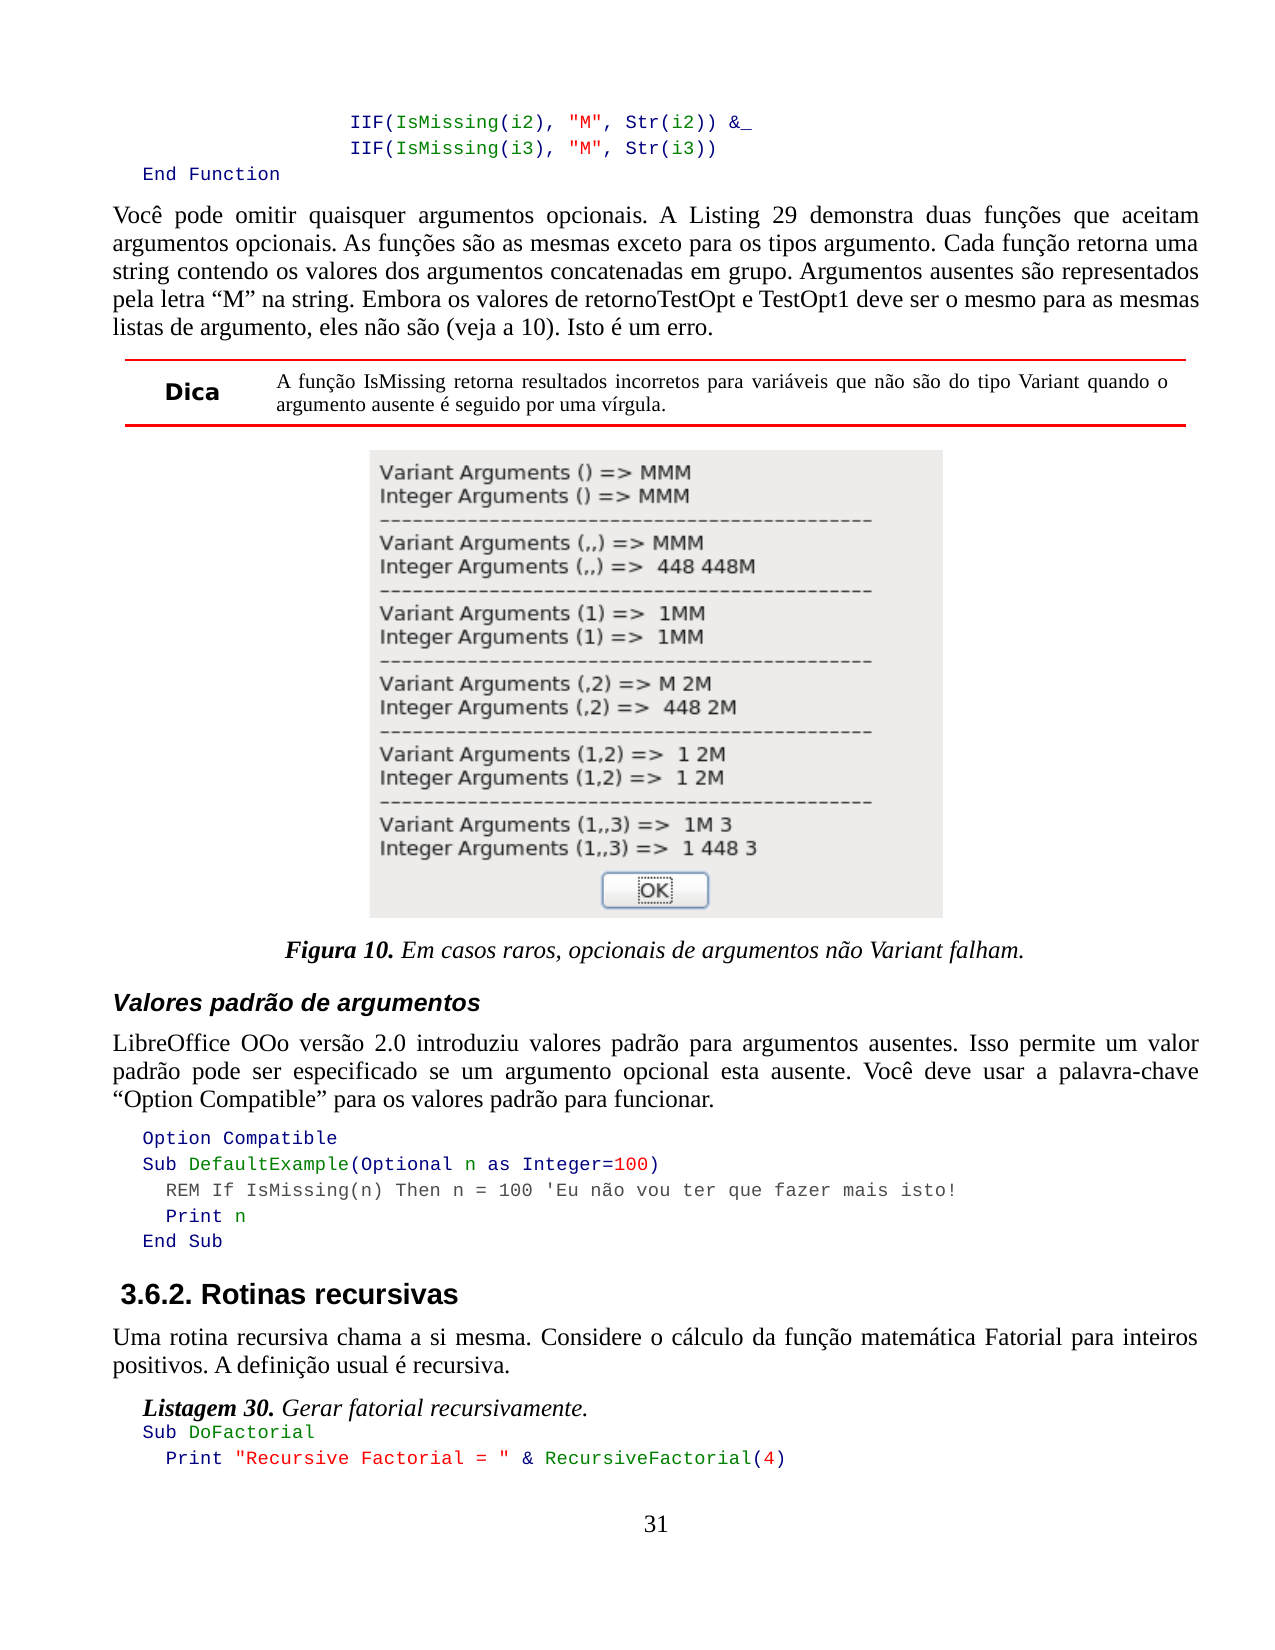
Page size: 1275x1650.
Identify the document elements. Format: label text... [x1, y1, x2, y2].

list Listagem 30. Gerar fatorial recursivamente. [142, 1394, 1200, 1422]
text Print "Recursive Factorial = " & RecursiveFactorial(4) [142, 1448, 1200, 1469]
table_header A função IsMissing retorna resultados incorretos para variáveis que não são do tipo Variant quando o argumento ausente é seguido por uma vírgula. [260, 361, 1186, 424]
text Sub DoFactorial [142, 1422, 1200, 1444]
subtitle Valores padrão de argumentos [112, 989, 1200, 1017]
picture [369, 450, 943, 918]
text Sub DefaultExample(Optional n as Integer=100) [142, 1154, 1200, 1176]
text End Sub [142, 1232, 1200, 1253]
text Uma rotina recursiva chama a si mesma. Considere o cálculo da função matemática Fatorial para inteiros positivos. A definição usual é recursiva. [112, 1323, 1200, 1379]
text Print n [142, 1206, 1200, 1227]
text Figura 10. Em casos raros, opcionais de argumentos não Variant falham. [112, 936, 1200, 964]
text Option Compatible [142, 1128, 1200, 1149]
text Você pode omitir quaisquer argumentos opcionais. A Listing 29 demonstra duas funções que aceitam argumentos opcionais. As funções são as mesmas exceto para os tipos argumento. Cada função retorna uma string contendo os valores dos argumentos concatenadas em grupo. Argumentos ausentes são representados pela letra “M” na string. Embora os valores de retornoTestOpt e TestOpt1 deve ser o mesmo para as mesmas listas de argumento, eles não são (veja a Figura 10). Isto é um erro. [112, 201, 1200, 341]
table_header Dica [125, 361, 260, 424]
text REM If IsMissing(n) Then n = 100 'Eu não vou ter que fazer mais isto! [142, 1180, 1200, 1201]
text LibreOffice OOo versão 2.0 introduziu valores padrão para argumentos ausentes. Isso permite um valor padrão pode ser especificado se um argumento opcional esta ausente. Você deve usar a palavra-chave “Option Compatible” para os valores padrão para funcionar. [112, 1029, 1200, 1113]
text End Function [142, 164, 1200, 186]
text IIF(IsMissing(i2), "M", Str(i2)) &_ [142, 112, 1200, 134]
subtitle Rotinas recursivas [112, 1278, 1200, 1311]
text IIF(IsMissing(i3), "M", Str(i3)) [142, 138, 1200, 160]
